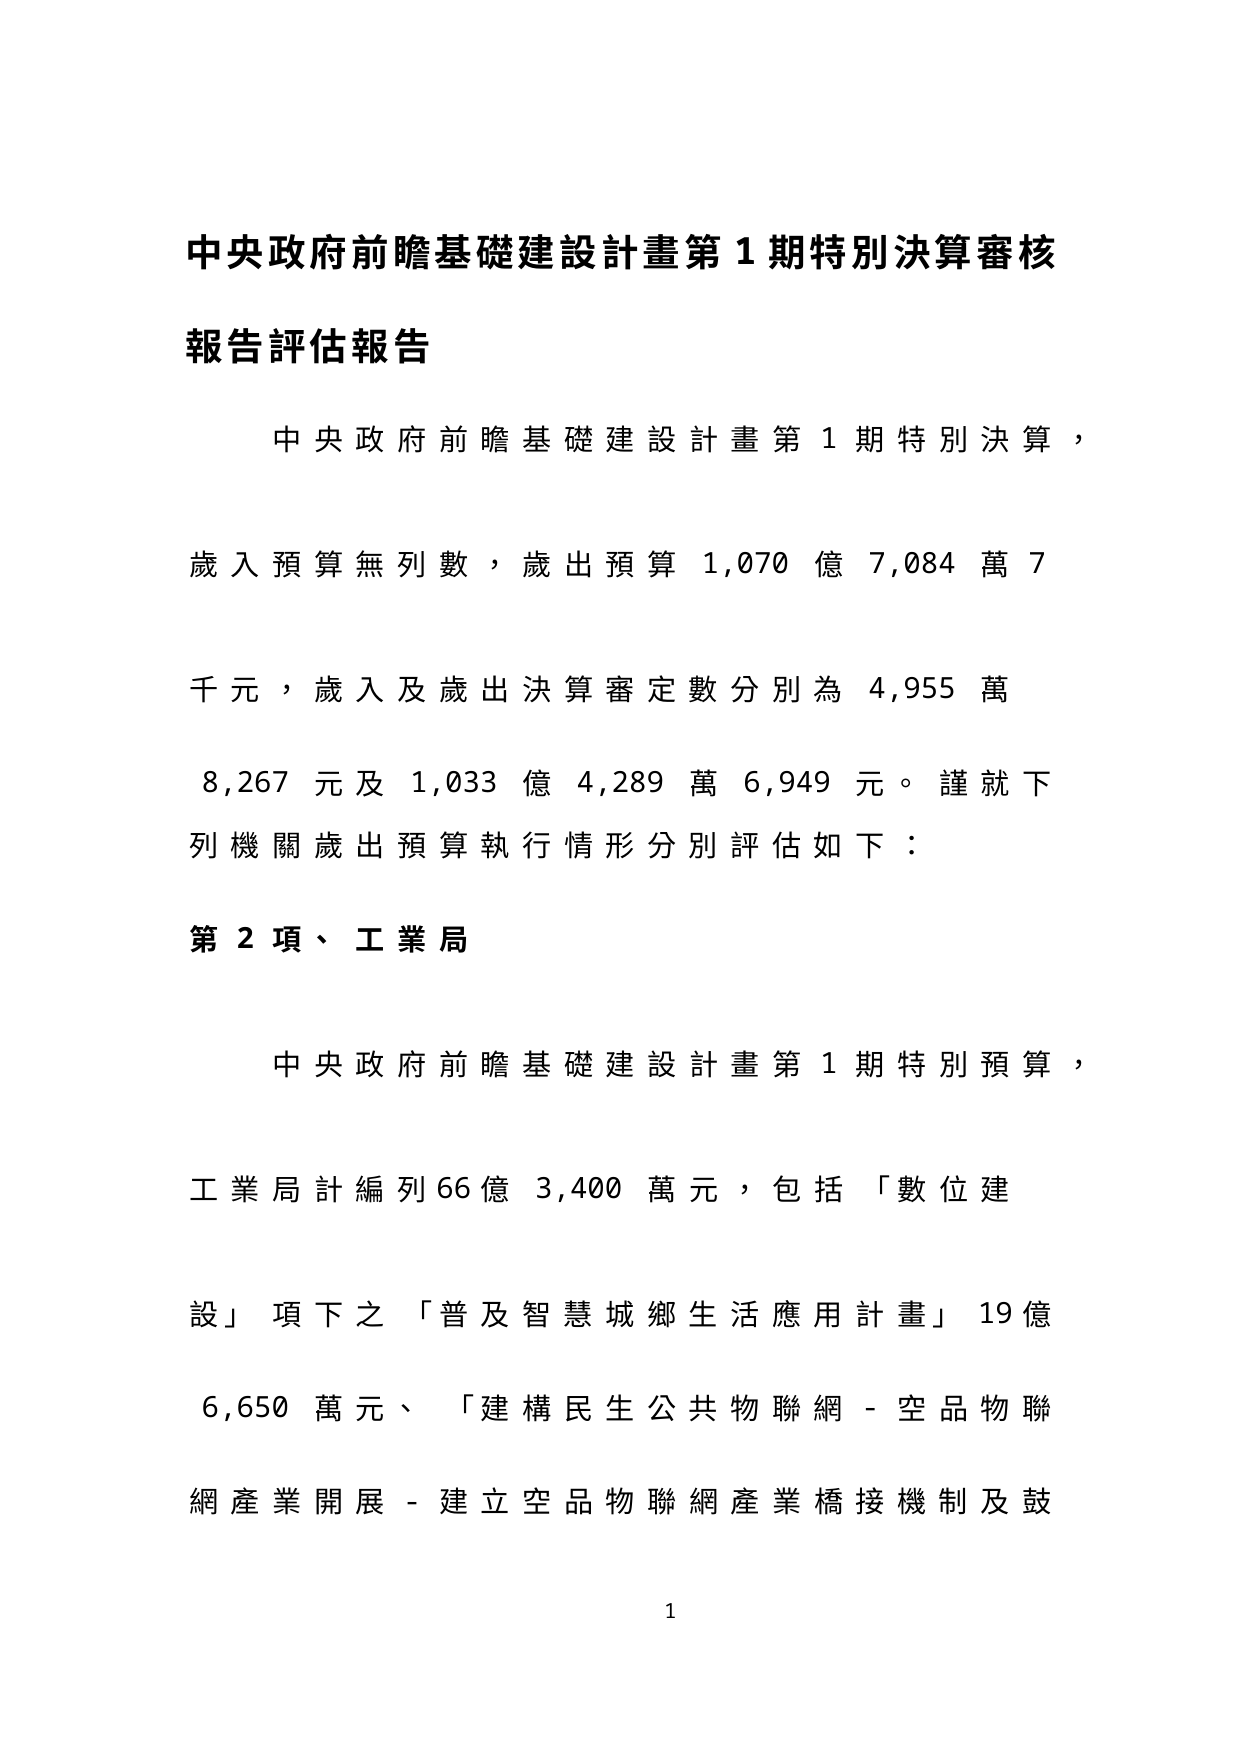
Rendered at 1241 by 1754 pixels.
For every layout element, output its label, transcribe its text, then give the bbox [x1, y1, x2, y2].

text 中央政府前瞻基礎建設計畫第1期特別預算，工業局計編列66億3,400萬元，包括「數位建設」項下之「普及智慧城鄉生活應用計畫」19億6,650萬元、「建構民生公共物聯網-空品物聯網產業開展-建立空品物聯網產業橋接機制及鼓勵廠商發展空品感測元件計畫」3,500萬元及「體感科技基地-體感園區計畫」2億元；「城鄉建設」項下之「開發在地型產業園區」44億3,250萬元；決算數62億6,078萬元，謹將相關計畫執行情形評析於次： [183, 990, 1058, 1552]
text 中央政府前瞻基礎建設計畫第1期特別決算審核報告評估報告 [183, 177, 1058, 365]
text 第2項、工業局 [183, 865, 1058, 990]
text 中央政府前瞻基礎建設計畫第1期特別決算，歲入預算無列數，歲出預算1,070億7,084萬7千元，歲入及歲出決算審定數分別為4,955萬8,267元及1,033億4,289萬6,949元。謹就下列機關歲出預算執行情形分別評估如下： [183, 365, 1058, 865]
